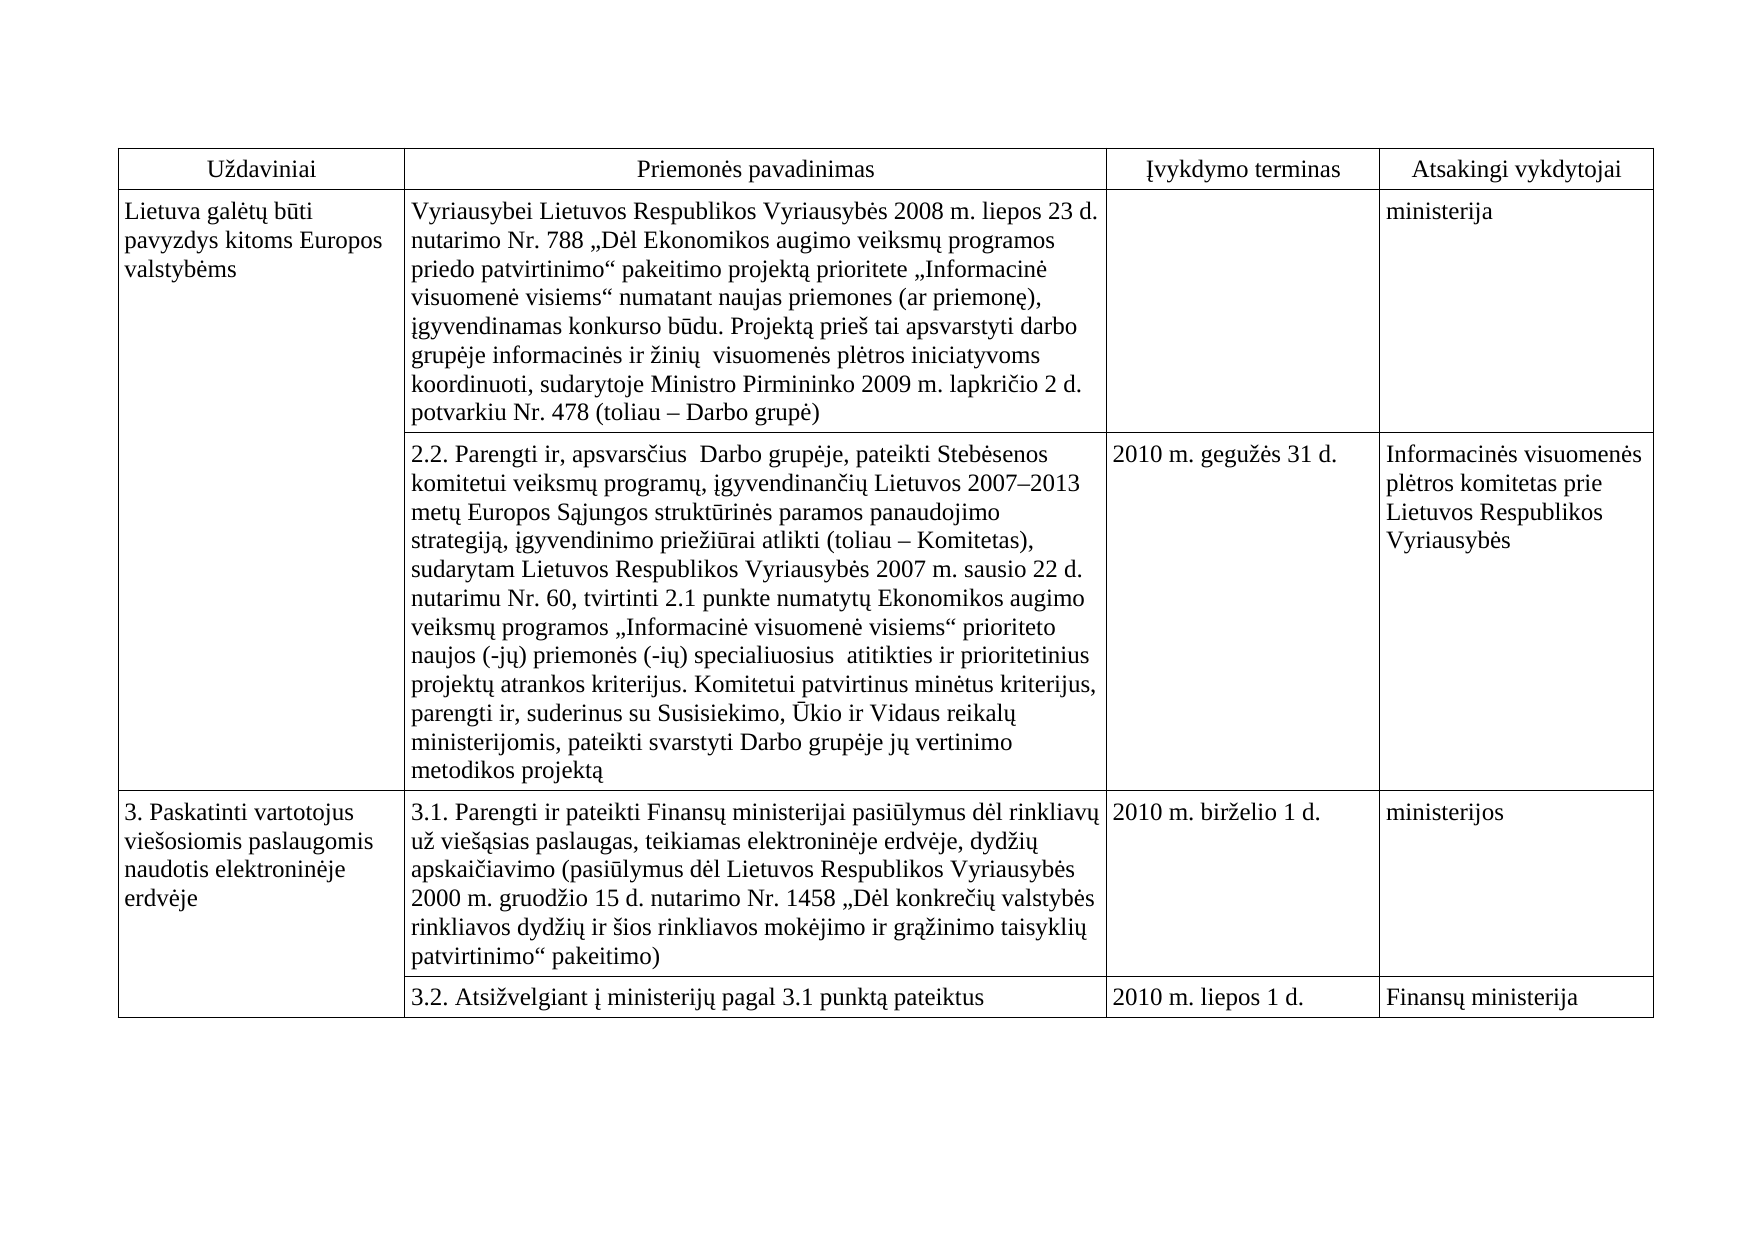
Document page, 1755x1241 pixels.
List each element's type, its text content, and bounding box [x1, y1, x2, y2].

table_cell 3.1. Parengti ir pateikti Finansų ministerijai pasiūlymus dėl rinkliavų už viešąsias paslaugas, teikiamas elektroninėje erdvėje, dydžių apskaičiavimo (pasiūlymus dėl Lietuvos Respublikos Vyriausybės 2000 m. gruodžio 15 d. nutarimo Nr. 1458 „Dėl konkrečių valstybės rinkliavos dydžių ir šios rinkliavos mokėjimo ir grąžinimo taisyklių patvirtinimo“ pakeitimo) [405, 791, 1106, 976]
table_header Atsakingi vykdytojai [1380, 149, 1653, 189]
table_cell 2010 m. liepos 1 d. [1107, 977, 1379, 1017]
table_cell 3. Paskatinti vartotojus viešosiomis paslaugomis naudotis elektroninėje erdvėje [119, 791, 404, 1017]
table_cell Informacinės visuomenės plėtros komitetas prie Lietuvos Respublikos Vyriausybės [1380, 433, 1653, 790]
table_header Įvykdymo terminas [1107, 149, 1379, 189]
table_cell ministerijos [1380, 791, 1653, 976]
table_cell 2010 m. birželio 1 d. [1107, 791, 1379, 976]
table_cell [1107, 190, 1379, 432]
table_cell Finansų ministerija [1380, 977, 1653, 1017]
table_header Uždaviniai [119, 149, 404, 189]
table_cell Lietuva galėtų būti pavyzdys kitoms Europos valstybėms [119, 190, 404, 790]
table_cell 2.2. Parengti ir, apsvarsčius Darbo grupėje, pateikti Stebėsenos komitetui veiksmų programų, įgyvendinančių Lietuvos 2007–2013 metų Europos Sąjungos struktūrinės paramos panaudojimo strategiją, įgyvendinimo priežiūrai atlikti (toliau – Komitetas), sudarytam Lietuvos Respublikos Vyriausybės 2007 m. sausio 22 d. nutarimu Nr. 60, tvirtinti 2.1 punkte numatytų Ekonomikos augimo veiksmų programos „Informacinė visuomenė visiems“ prioriteto naujos (-jų) priemonės (-ių) specialiuosius atitikties ir prioritetinius projektų atrankos kriterijus. Komitetui patvirtinus minėtus kriterijus, parengti ir, suderinus su Susisiekimo, Ūkio ir Vidaus reikalų ministerijomis, pateikti svarstyti Darbo grupėje jų vertinimo metodikos projektą [405, 433, 1106, 790]
table_cell 3.2. Atsižvelgiant į ministerijų pagal 3.1 punktą pateiktus [405, 977, 1106, 1017]
table_cell 2010 m. gegužės 31 d. [1107, 433, 1379, 790]
table_header Priemonės pavadinimas [405, 149, 1106, 189]
table_cell Vyriausybei Lietuvos Respublikos Vyriausybės 2008 m. liepos 23 d. nutarimo Nr. 788 „Dėl Ekonomikos augimo veiksmų programos priedo patvirtinimo“ pakeitimo projektą prioritete „Informacinė visuomenė visiems“ numatant naujas priemones (ar priemonę), įgyvendinamas konkurso būdu. Projektą prieš tai apsvarstyti darbo grupėje informacinės ir žinių visuomenės plėtros iniciatyvoms koordinuoti, sudarytoje Ministro Pirmininko 2009 m. lapkričio 2 d. potvarkiu Nr. 478 (toliau – Darbo grupė) [405, 190, 1106, 432]
table_cell ministerija [1380, 190, 1653, 432]
